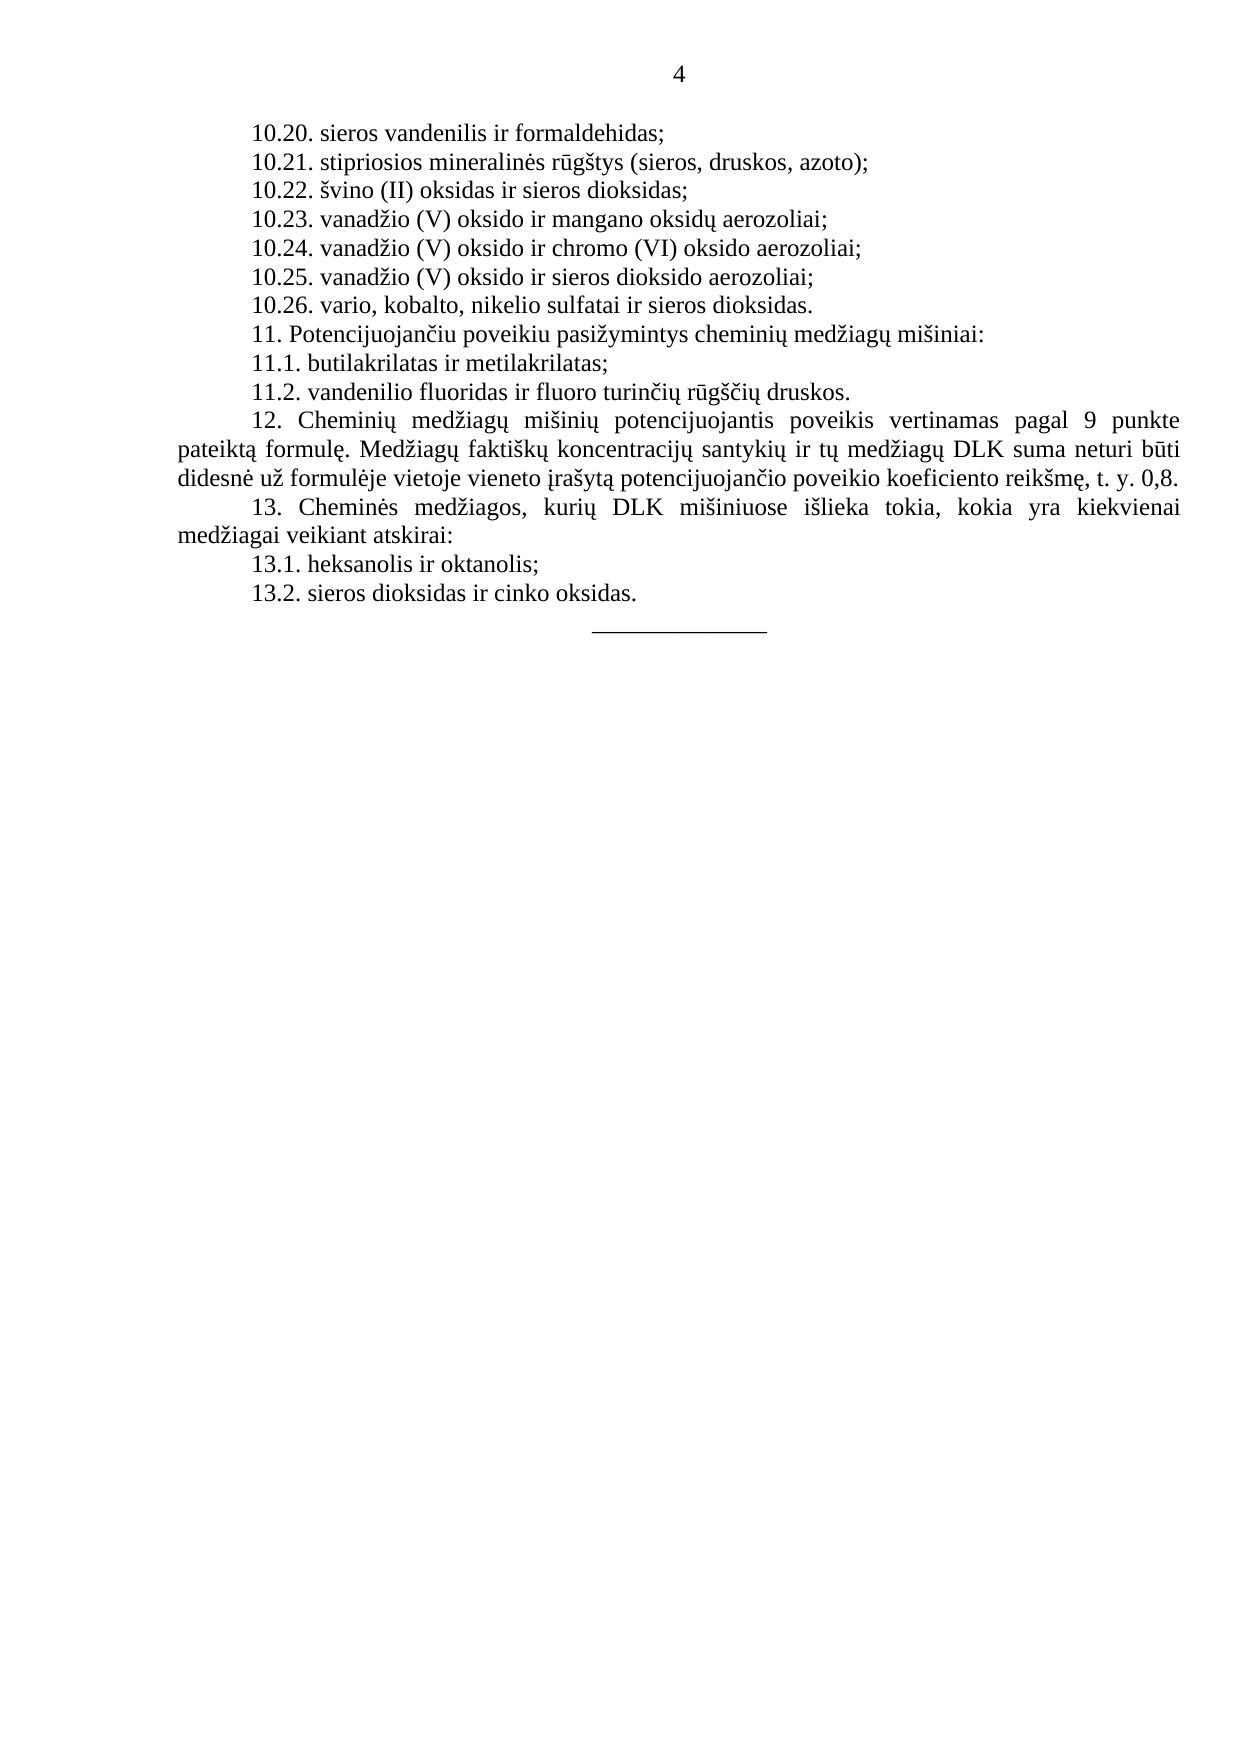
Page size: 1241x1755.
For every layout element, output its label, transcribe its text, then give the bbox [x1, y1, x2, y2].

text 11.2. vandenilio fluoridas ir fluoro turinčių rūgščių druskos. [177, 377, 1181, 406]
text 10.25. vanadžio (V) oksido ir sieros dioksido aerozoliai; [177, 262, 1181, 291]
text 10.26. vario, kobalto, nikelio sulfatai ir sieros dioksidas. [177, 291, 1181, 319]
text 10.22. švino (II) oksidas ir sieros dioksidas; [177, 176, 1181, 204]
text 11.1. butilakrilatas ir metilakrilatas; [177, 348, 1181, 377]
text ______________ [177, 607, 1181, 636]
text 12. Cheminių medžiagų mišinių potencijuojantis poveikis vertinamas pagal 9 punkte pateiktą formulę. Medžiagų faktiškų koncentracijų santykių ir tų medžiagų DLK suma neturi būti didesnė už formulėje vietoje vieneto įrašytą potencijuojančio poveikio koeficiento reikšmę, t. y. 0,8. [177, 406, 1181, 492]
text 10.21. stipriosios mineralinės rūgštys (sieros, druskos, azoto); [177, 147, 1181, 176]
text 10.20. sieros vandenilis ir formaldehidas; [177, 118, 1181, 147]
text 11. Potencijuojančiu poveikiu pasižymintys cheminių medžiagų mišiniai: [177, 319, 1181, 348]
text 10.24. vanadžio (V) oksido ir chromo (VI) oksido aerozoliai; [177, 233, 1181, 262]
text 13. Cheminės medžiagos, kurių DLK mišiniuose išlieka tokia, kokia yra kiekvienai medžiagai veikiant atskirai: [177, 492, 1181, 549]
text 13.2. sieros dioksidas ir cinko oksidas. [177, 578, 1181, 607]
text 13.1. heksanolis ir oktanolis; [177, 549, 1181, 578]
text 10.23. vanadžio (V) oksido ir mangano oksidų aerozoliai; [177, 204, 1181, 233]
